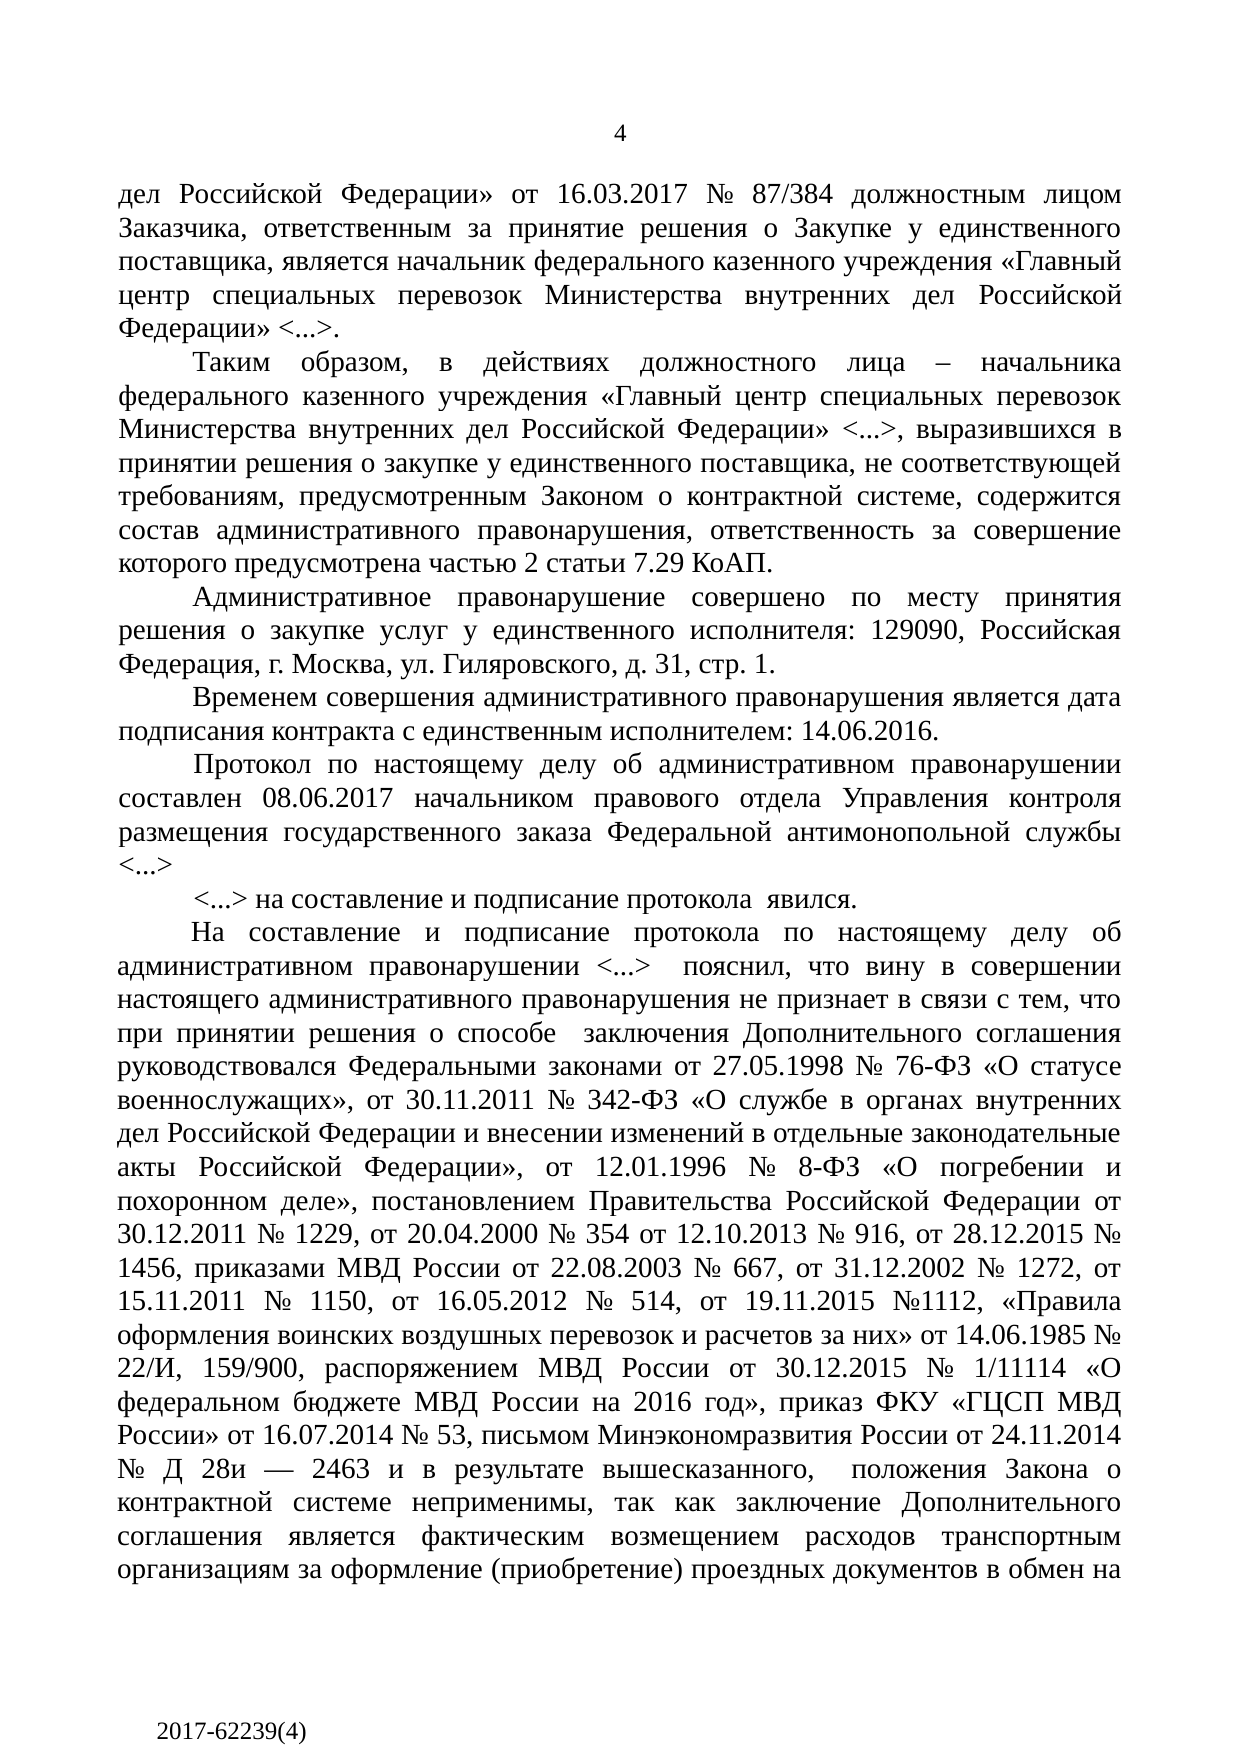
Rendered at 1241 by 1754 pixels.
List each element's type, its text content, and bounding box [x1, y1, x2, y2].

text Временем совершения административного правонарушения является дата подписания контракта с единственным исполнителем: 14.06.2016. [118, 679, 1122, 747]
text Таким образом, в действиях должностного лица – начальника федерального казенного учреждения «Главный центр специальных перевозок Министерства внутренних дел Российской Федерации» <...>, выразившихся в принятии решения о закупке у единственного поставщика, не соответствующей требованиям, предусмотренным Законом о контрактной системе, содержится состав административного правонарушения, ответственность за совершение которого предусмотрена частью 2 статьи 7.29 КоАП. [118, 344, 1122, 579]
text Административное правонарушение совершено по месту принятия решения о закупке услуг у единственного исполнителя: 129090, Российская Федерация, г. Москва, ул. Гиляровского, д. 31, стр. 1. [118, 579, 1122, 679]
text дел Российской Федерации» от 16.03.2017 № 87/384 должностным лицом Заказчика, ответственным за принятие решения о Закупке у единственного поставщика, является начальник федерального казенного учреждения «Главный центр специальных перевозок Министерства внутренних дел Российской Федерации» <...>. [118, 176, 1122, 344]
text На составление и подписание протокола по настоящему делу об административном правонарушении <...> пояснил, что вину в совершении настоящего административного правонарушения не признает в связи с тем, что при принятии решения о способе заключения Дополнительного соглашения руководствовался Федеральными законами от 27.05.1998 № 76-ФЗ «О статусе военнослужащих», от 30.11.2011 № 342-ФЗ «О службе в органах внутренних дел Российской Федерации и внесении изменений в отдельные законодательные акты Российской Федерации», от 12.01.1996 № 8-ФЗ «О погребении и похоронном деле», постановлением Правительства Российской Федерации от 30.12.2011 № 1229, от 20.04.2000 № 354 от 12.10.2013 № 916, от 28.12.2015 № 1456, приказами МВД России от 22.08.2003 № 667, от 31.12.2002 № 1272, от 15.11.2011 № 1150, от 16.05.2012 № 514, от 19.11.2015 №1112, «Правила оформления воинских воздушных перевозок и расчетов за них» от 14.06.1985 № 22/И, 159/900, распоряжением МВД России от 30.12.2015 № 1/11114 «О федеральном бюджете МВД России на 2016 год», приказ ФКУ «ГЦСП МВД России» от 16.07.2014 № 53, письмом Минэкономразвития России от 24.11.2014 № Д 28и — 2463 и в результате вышесказанного, положения Закона о контрактной системе неприменимы, так как заключение Дополнительного соглашения является фактическим возмещением расходов транспортным организациям за оформление (приобретение) проездных документов в обмен на [117, 914, 1122, 1585]
text Протокол по настоящему делу об административном правонарушении составлен 08.06.2017 начальником правового отдела Управления контроля размещения государственного заказа Федеральной антимонопольной службы <...> [118, 747, 1122, 881]
text <...> на составление и подписание протокола явился. [118, 881, 1122, 914]
